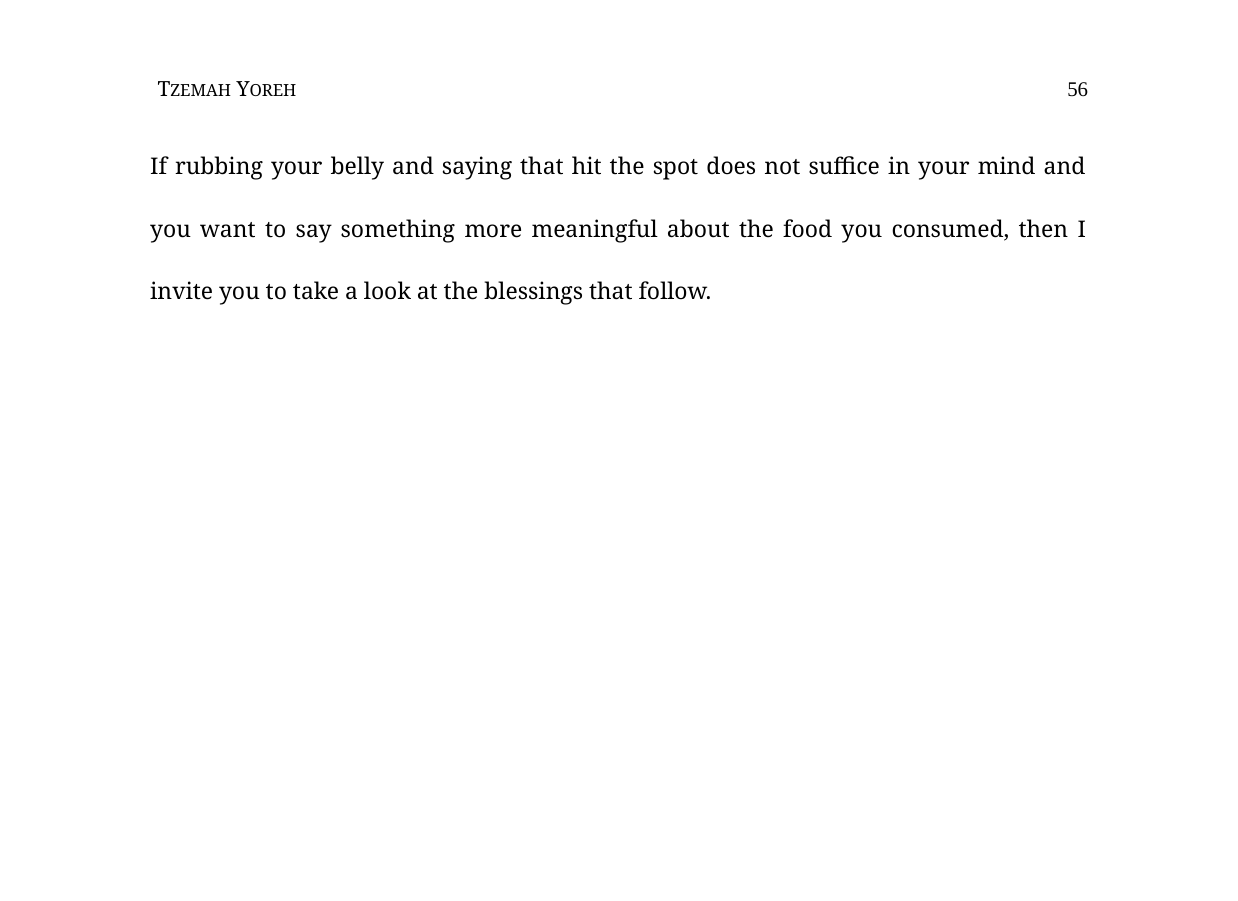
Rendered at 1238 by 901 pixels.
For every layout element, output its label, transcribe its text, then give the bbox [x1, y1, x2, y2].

text If rubbing your belly and saying that hit the spot does not suffice in your mind and you want to say something more meaningful about the food you consumed, then I invite you to take a look at the blessings that follow. [150, 150, 1088, 306]
